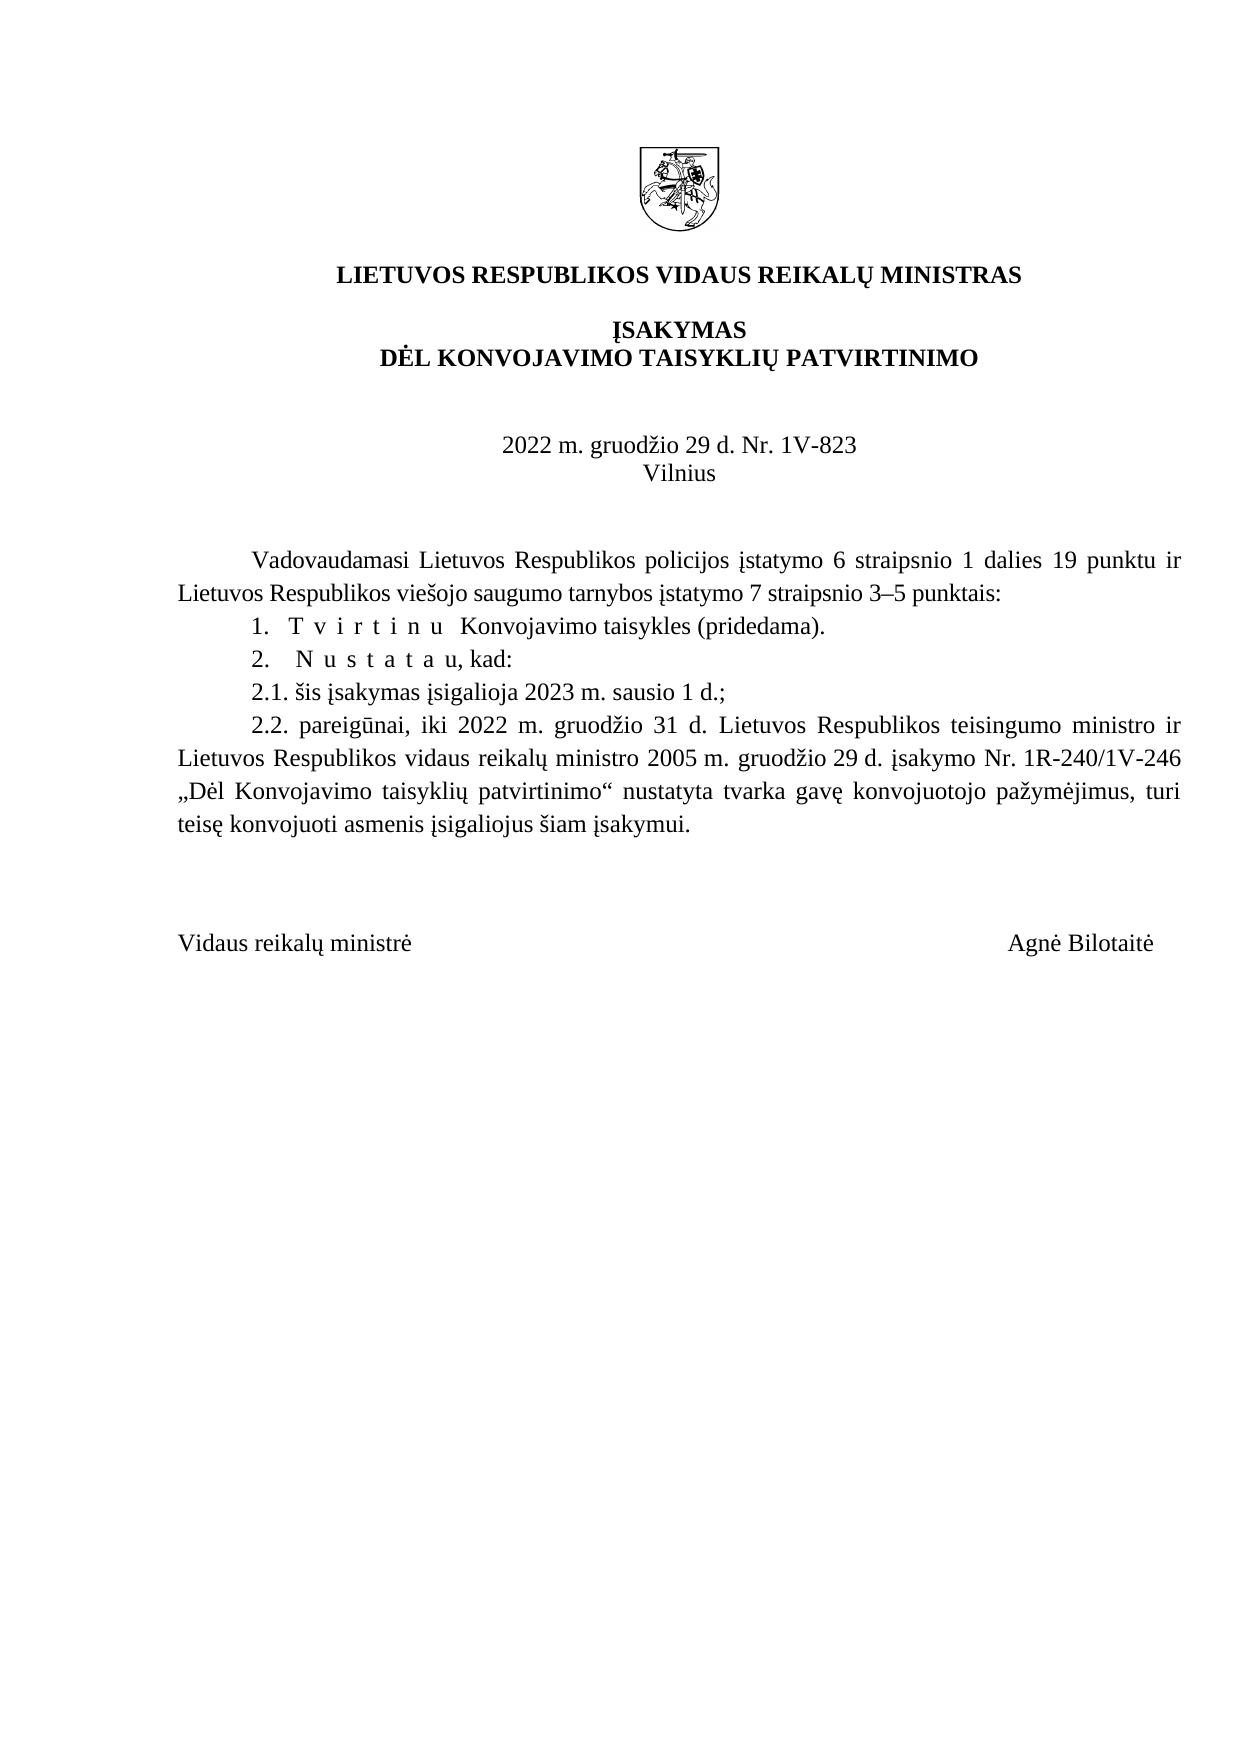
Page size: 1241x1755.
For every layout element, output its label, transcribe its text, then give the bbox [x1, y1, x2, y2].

text DĖL KONVOJAVIMO TAISYKLIŲ PAtvirtinimo [177, 343, 1181, 372]
text 2. Nustatau, kad: [177, 644, 1181, 673]
text LIETUVOS RESPUBLIKOS VIDAUS REIKALŲ MINISTRAS [177, 260, 1181, 288]
text Vidaus reikalų ministrė Agnė Bilotaitė [177, 928, 1181, 957]
text 2022 m. gruodžio 29 d. Nr. 1V-823 [177, 430, 1181, 458]
text Vilnius [177, 458, 1181, 487]
text 2.1. šis įsakymas įsigalioja 2023 m. sausio 1 d.; [177, 677, 1181, 706]
text 1. Tvirtinu Konvojavimo taisykles (pridedama). [251, 611, 1181, 639]
text Vadovaudamasi Lietuvos Respublikos policijos įstatymo 6 straipsnio 1 dalies 19 punktu ir Lietuvos Respublikos viešojo saugumo tarnybos įstatymo 7 straipsnio 3–5 punktais: [177, 545, 1181, 607]
text 2.2. pareigūnai, iki 2022 m. gruodžio 31 d. Lietuvos Respublikos teisingumo ministro ir Lietuvos Respublikos vidaus reikalų ministro 2005 m. gruodžio 29 d. įsakymo Nr. 1R-240/1V-246 „Dėl Konvojavimo taisyklių patvirtinimo“ nustatyta tvarka gavę konvojuotojo pažymėjimus, turi teisę konvojuoti asmenis įsigaliojus šiam įsakymui. [177, 710, 1181, 838]
text ĮSAKYMAS [177, 315, 1181, 343]
